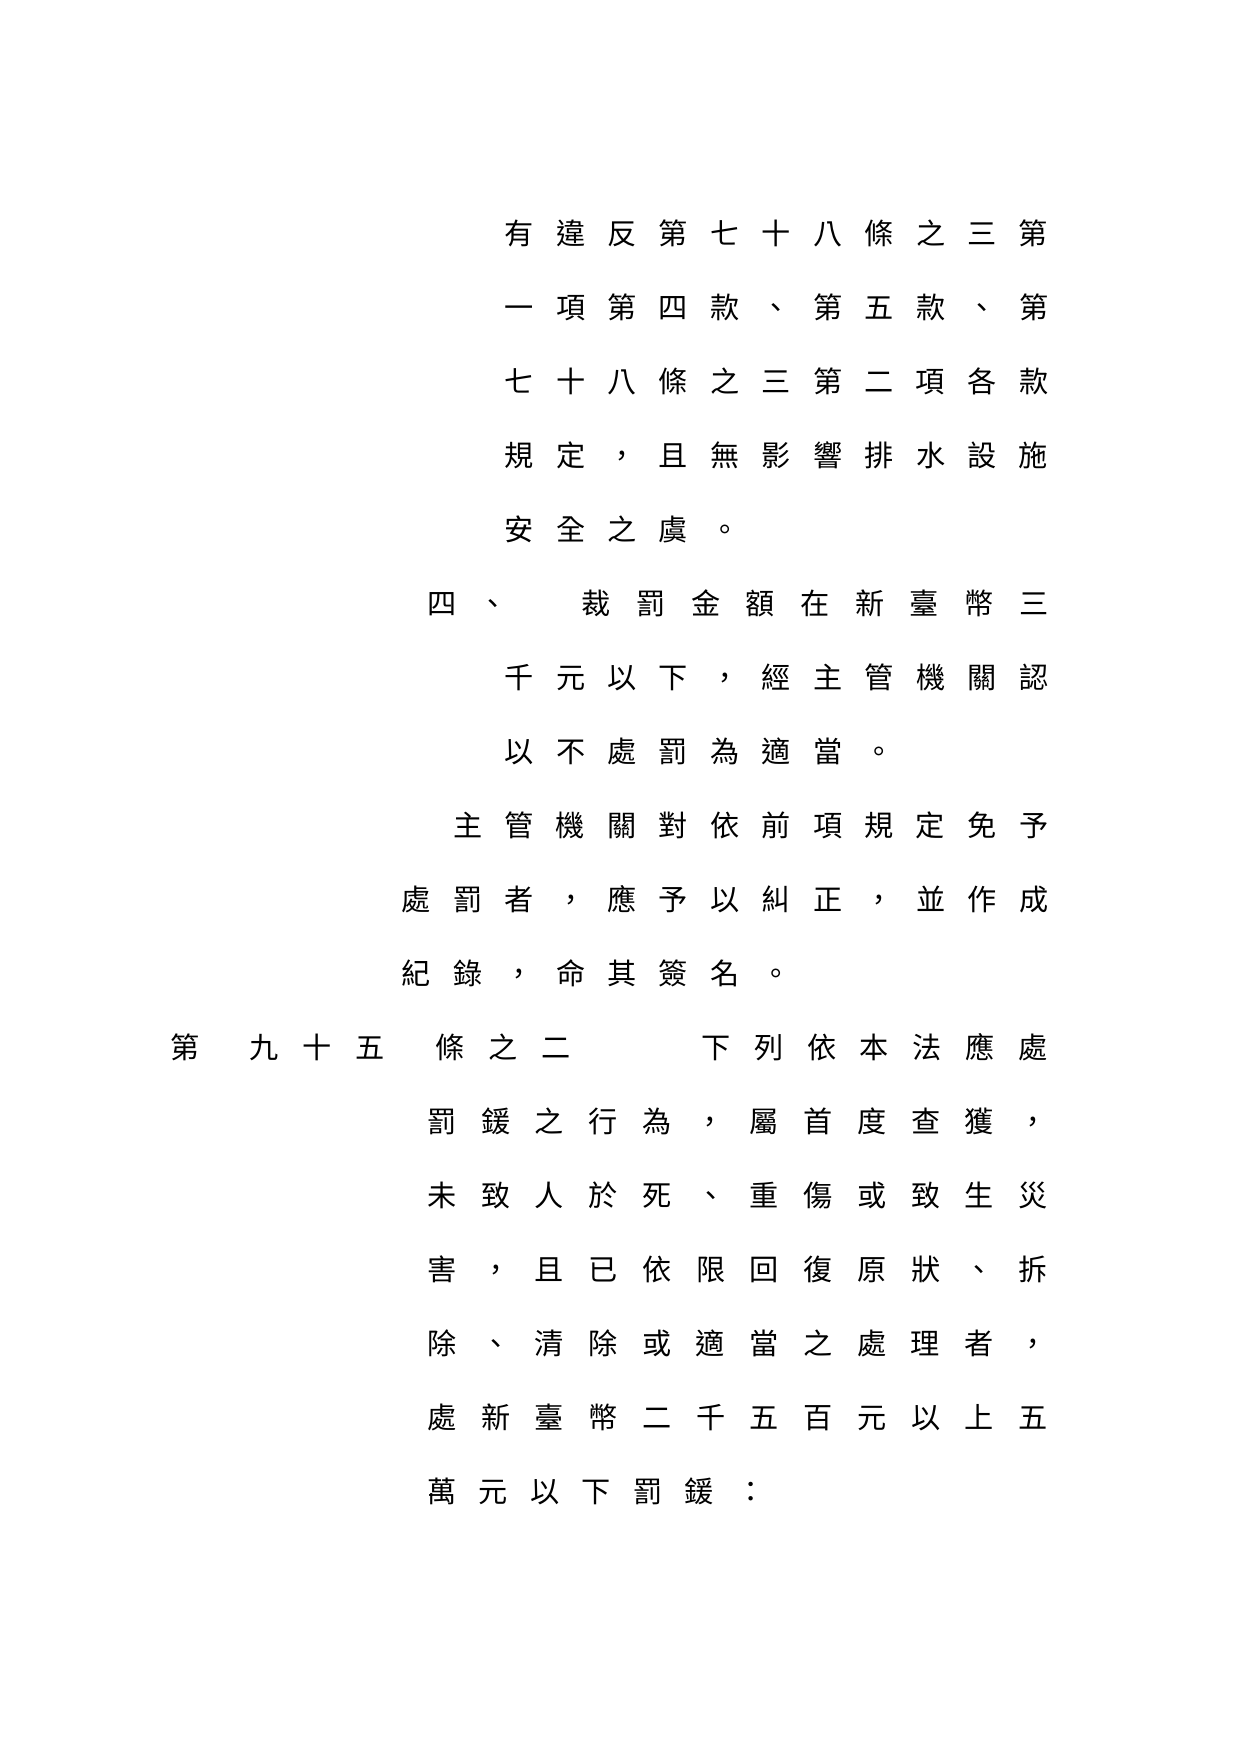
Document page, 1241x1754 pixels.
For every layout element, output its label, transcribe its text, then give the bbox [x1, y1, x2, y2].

text 第 九十五 條之二 下列依本法應處罰鍰之行為，屬首度查獲，未致人於死、重傷或致生災害，且已依限回復原狀、拆除、清除或適當之處理者，處新臺幣二千五百元以上五萬元以下罰鍰： [170, 1008, 1070, 1526]
text 有違反第七十八條之三第一項第四款、第五款、第七十八條之三第二項各款規定，且無影響排水設施安全之虞。 [421, 195, 1070, 565]
text 四、 裁罰金額在新臺幣三千元以下，經主管機關認以不處罰為適當。 [421, 565, 1070, 787]
text 主管機關對依前項規定免予處罰者，應予以糾正，並作成紀錄，命其簽名。 [376, 787, 1070, 1008]
